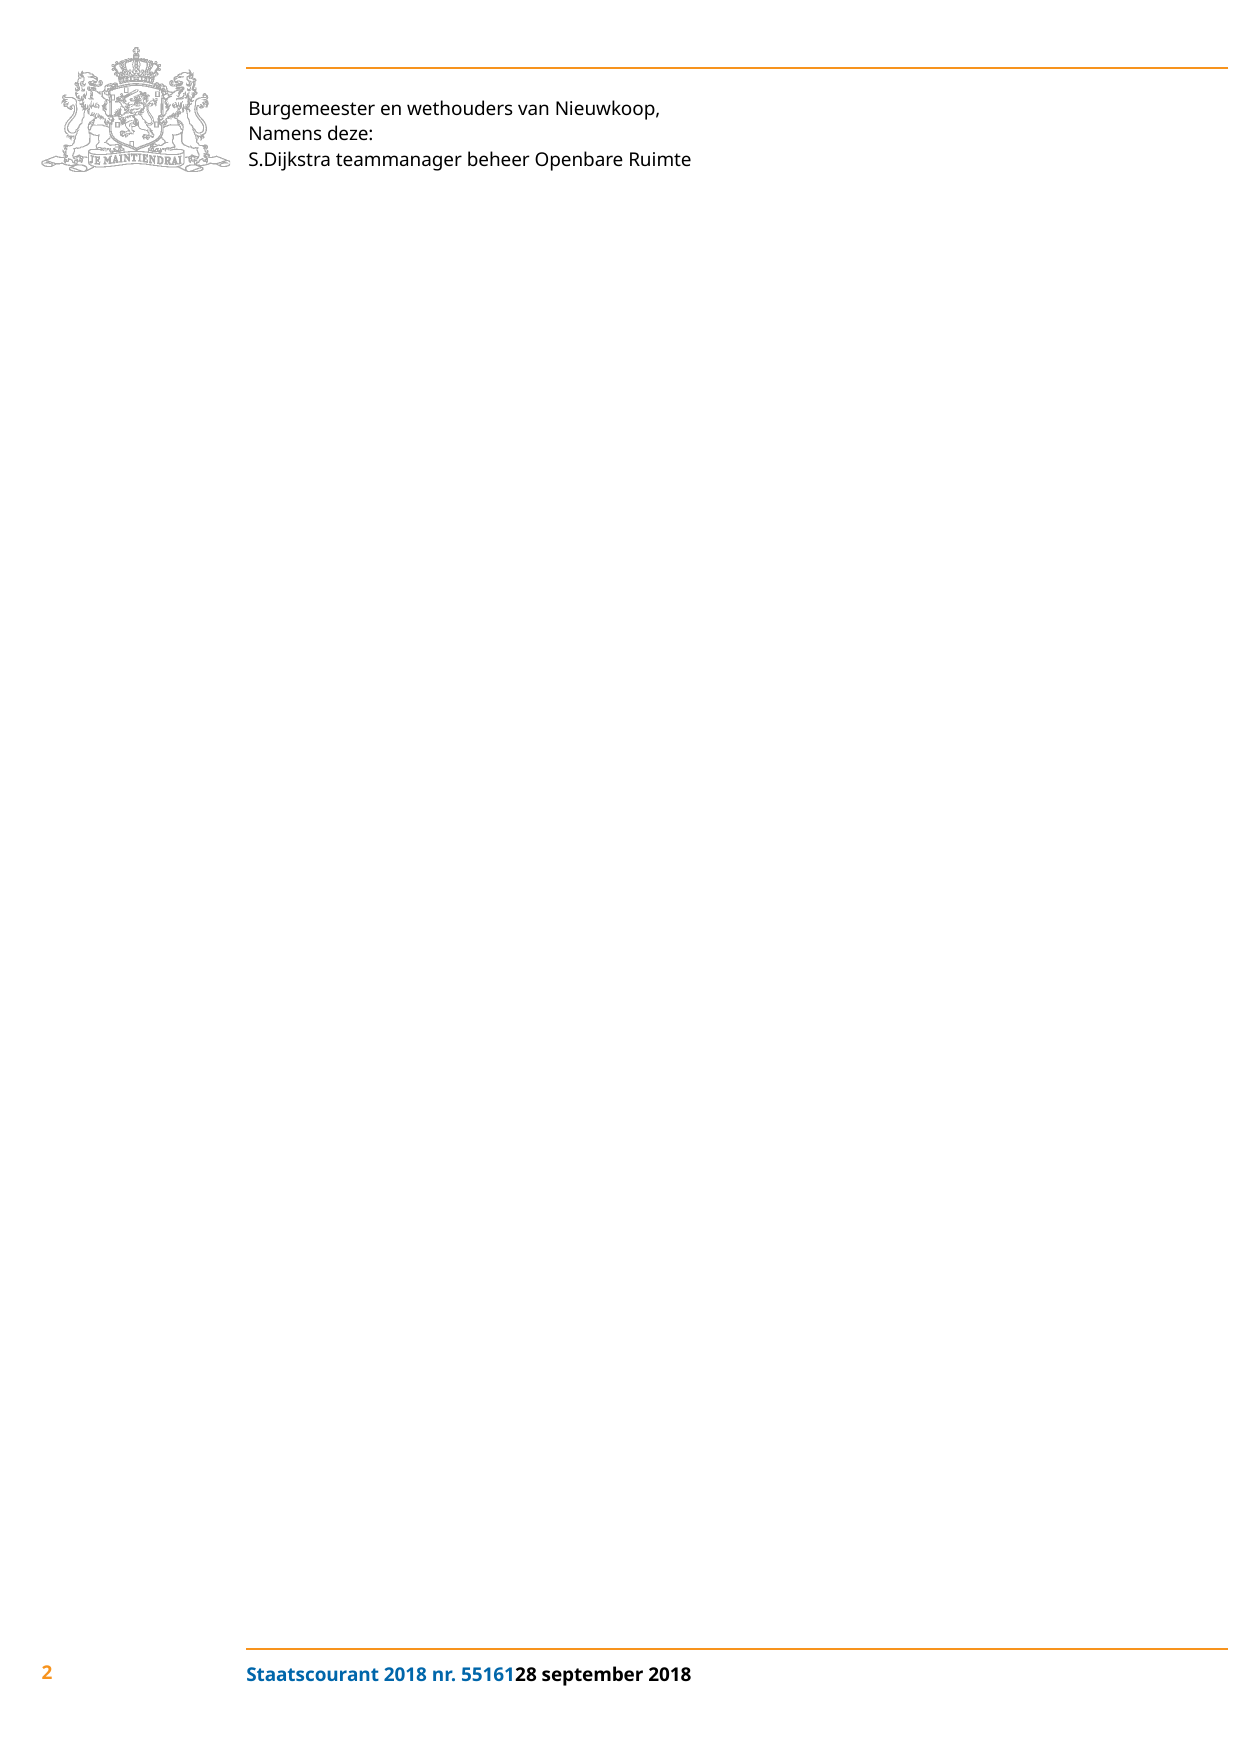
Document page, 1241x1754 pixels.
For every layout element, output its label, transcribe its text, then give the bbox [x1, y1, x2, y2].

text S.Dijkstra teammanager beheer Openbare Ruimte [248, 146, 1152, 172]
text Namens deze: [248, 121, 1152, 146]
picture [41, 47, 231, 172]
text Burgemeester en wethouders van Nieuwkoop, [248, 95, 1152, 121]
